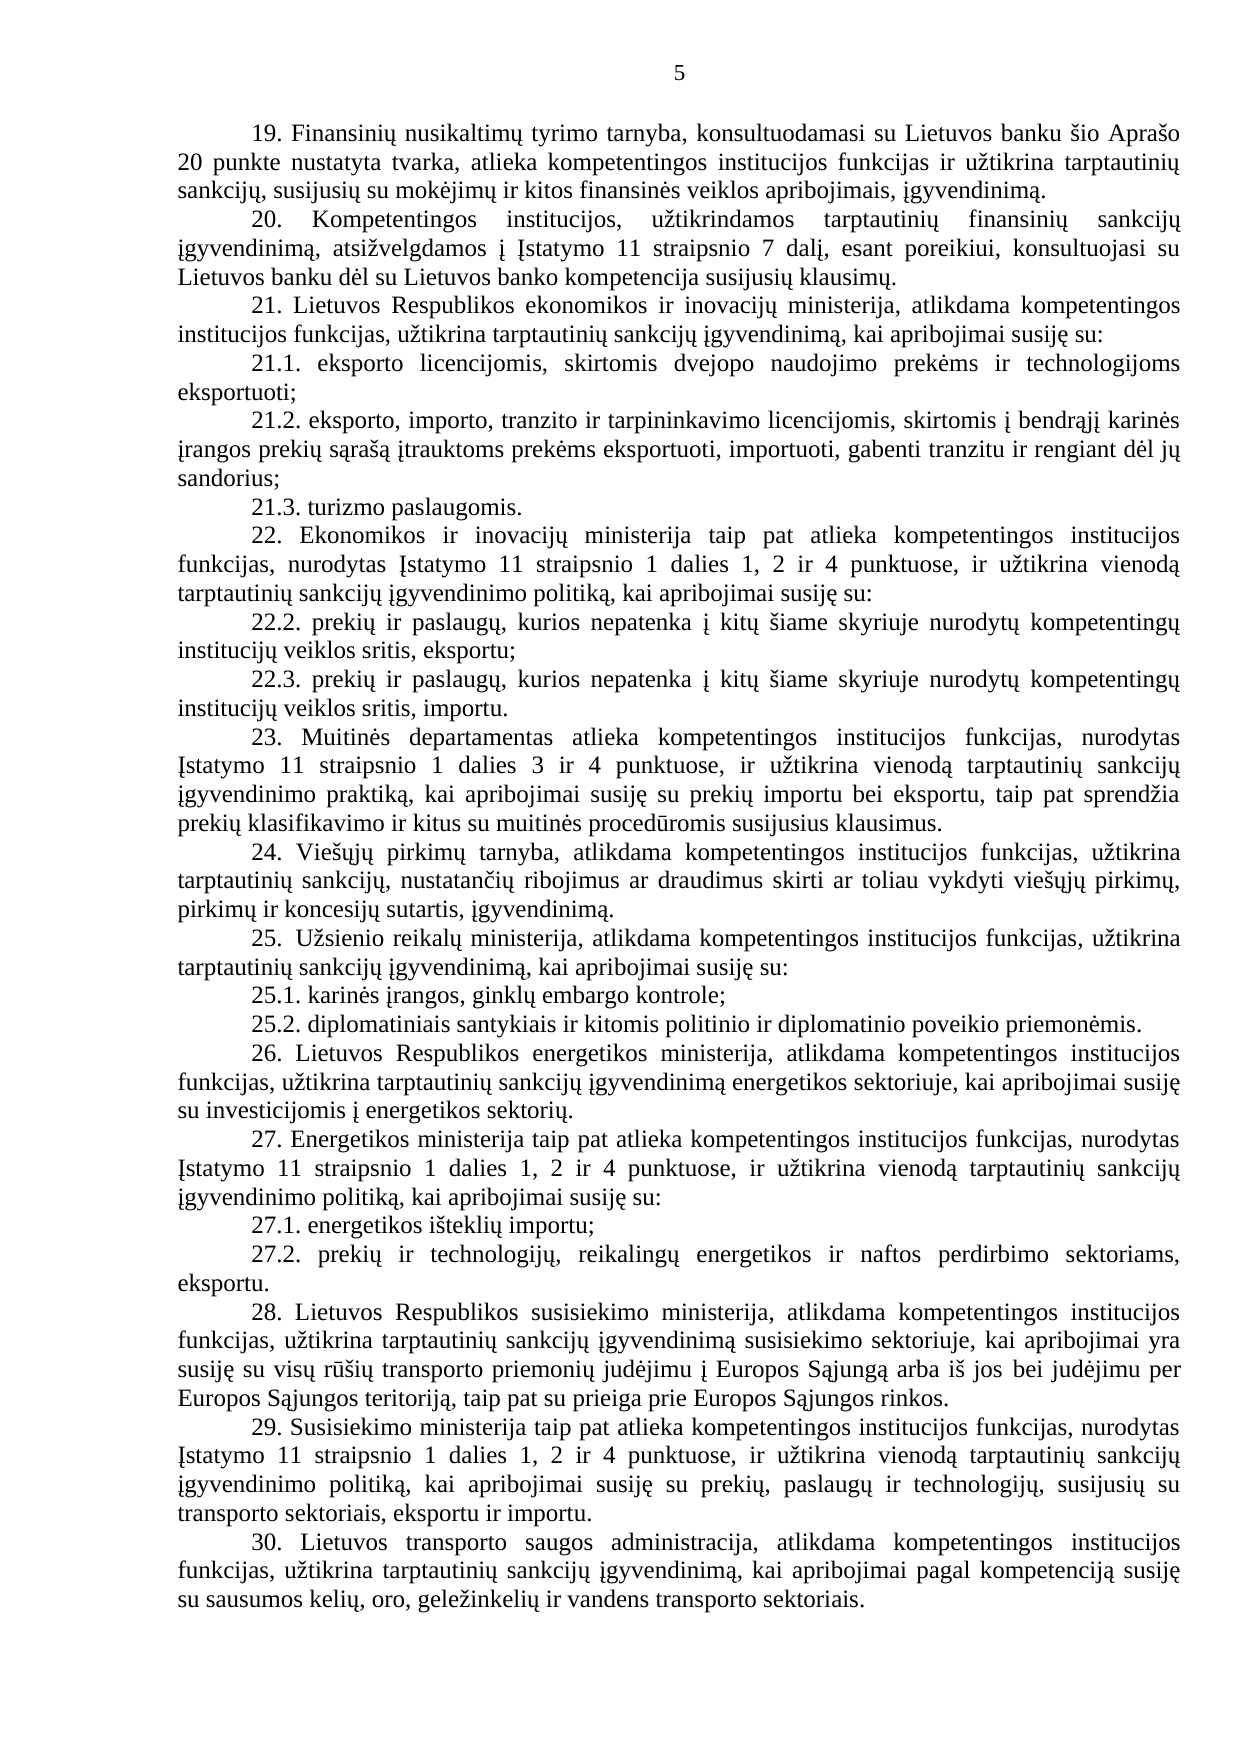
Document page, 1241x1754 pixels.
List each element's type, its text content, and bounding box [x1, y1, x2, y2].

text 28. Lietuvos Respublikos susisiekimo ministerija, atlikdama kompetentingos institucijos funkcijas, užtikrina tarptautinių sankcijų įgyvendinimą susisiekimo sektoriuje, kai apribojimai yra susiję su visų rūšių transporto priemonių judėjimu į Europos Sąjungą arba iš jos bei judėjimu per Europos Sąjungos teritoriją, taip pat su prieiga prie Europos Sąjungos rinkos. [177, 1297, 1181, 1412]
text 25. Užsienio reikalų ministerija, atlikdama kompetentingos institucijos funkcijas, užtikrina tarptautinių sankcijų įgyvendinimą, kai apribojimai susiję su: [177, 923, 1181, 981]
text 21.3. turizmo paslaugomis. [177, 492, 1181, 521]
text 29. Susisiekimo ministerija taip pat atlieka kompetentingos institucijos funkcijas, nurodytas Įstatymo 11 straipsnio 1 dalies 1, 2 ir 4 punktuose, ir užtikrina vienodą tarptautinių sankcijų įgyvendinimo politiką, kai apribojimai susiję su prekių, paslaugų ir technologijų, susijusių su transporto sektoriais, eksportu ir importu. [177, 1412, 1181, 1527]
text 27.2. prekių ir technologijų, reikalingų energetikos ir naftos perdirbimo sektoriams, eksportu. [177, 1239, 1181, 1297]
text 21. Lietuvos Respublikos ekonomikos ir inovacijų ministerija, atlikdama kompetentingos institucijos funkcijas, užtikrina tarptautinių sankcijų įgyvendinimą, kai apribojimai susiję su: [177, 291, 1181, 348]
text 25.2. diplomatiniais santykiais ir kitomis politinio ir diplomatinio poveikio priemonėmis. [177, 1009, 1181, 1038]
text 21.2. eksporto, importo, tranzito ir tarpininkavimo licencijomis, skirtomis į bendrąjį karinės įrangos prekių sąrašą įtrauktoms prekėms eksportuoti, importuoti, gabenti tranzitu ir rengiant dėl jų sandorius; [177, 406, 1181, 492]
text 27. Energetikos ministerija taip pat atlieka kompetentingos institucijos funkcijas, nurodytas Įstatymo 11 straipsnio 1 dalies 1, 2 ir 4 punktuose, ir užtikrina vienodą tarptautinių sankcijų įgyvendinimo politiką, kai apribojimai susiję su: [177, 1124, 1181, 1211]
text 19. Finansinių nusikaltimų tyrimo tarnyba, konsultuodamasi su Lietuvos banku šio Aprašo 20 punkte nustatyta tvarka, atlieka kompetentingos institucijos funkcijas ir užtikrina tarptautinių sankcijų, susijusių su mokėjimų ir kitos finansinės veiklos apribojimais, įgyvendinimą. [177, 118, 1181, 204]
text 21.1. eksporto licencijomis, skirtomis dvejopo naudojimo prekėms ir technologijoms eksportuoti; [177, 348, 1181, 406]
text 24. Viešųjų pirkimų tarnyba, atlikdama kompetentingos institucijos funkcijas, užtikrina tarptautinių sankcijų, nustatančių ribojimus ar draudimus skirti ar toliau vykdyti viešųjų pirkimų, pirkimų ir koncesijų sutartis, įgyvendinimą. [177, 837, 1181, 923]
text 25.1. karinės įrangos, ginklų embargo kontrole; [177, 981, 1181, 1009]
text 20. Kompetentingos institucijos, užtikrindamos tarptautinių finansinių sankcijų įgyvendinimą, atsižvelgdamos į Įstatymo 11 straipsnio 7 dalį, esant poreikiui, konsultuojasi su Lietuvos banku dėl su Lietuvos banko kompetencija susijusių klausimų. [177, 204, 1181, 291]
text 22.2. prekių ir paslaugų, kurios nepatenka į kitų šiame skyriuje nurodytų kompetentingų institucijų veiklos sritis, eksportu; [177, 607, 1181, 664]
text 26. Lietuvos Respublikos energetikos ministerija, atlikdama kompetentingos institucijos funkcijas, užtikrina tarptautinių sankcijų įgyvendinimą energetikos sektoriuje, kai apribojimai susiję su investicijomis į energetikos sektorių. [177, 1038, 1181, 1124]
text 23. Muitinės departamentas atlieka kompetentingos institucijos funkcijas, nurodytas Įstatymo 11 straipsnio 1 dalies 3 ir 4 punktuose, ir užtikrina vienodą tarptautinių sankcijų įgyvendinimo praktiką, kai apribojimai susiję su prekių importu bei eksportu, taip pat sprendžia prekių klasifikavimo ir kitus su muitinės procedūromis susijusius klausimus. [177, 722, 1181, 837]
text 22. Ekonomikos ir inovacijų ministerija taip pat atlieka kompetentingos institucijos funkcijas, nurodytas Įstatymo 11 straipsnio 1 dalies 1, 2 ir 4 punktuose, ir užtikrina vienodą tarptautinių sankcijų įgyvendinimo politiką, kai apribojimai susiję su: [177, 521, 1181, 607]
text 27.1. energetikos išteklių importu; [177, 1211, 1181, 1239]
text 22.3. prekių ir paslaugų, kurios nepatenka į kitų šiame skyriuje nurodytų kompetentingų institucijų veiklos sritis, importu. [177, 664, 1181, 722]
text 30. Lietuvos transporto saugos administracija, atlikdama kompetentingos institucijos funkcijas, užtikrina tarptautinių sankcijų įgyvendinimą, kai apribojimai pagal kompetenciją susiję su sausumos kelių, oro, geležinkelių ir vandens transporto sektoriais. [177, 1527, 1181, 1613]
